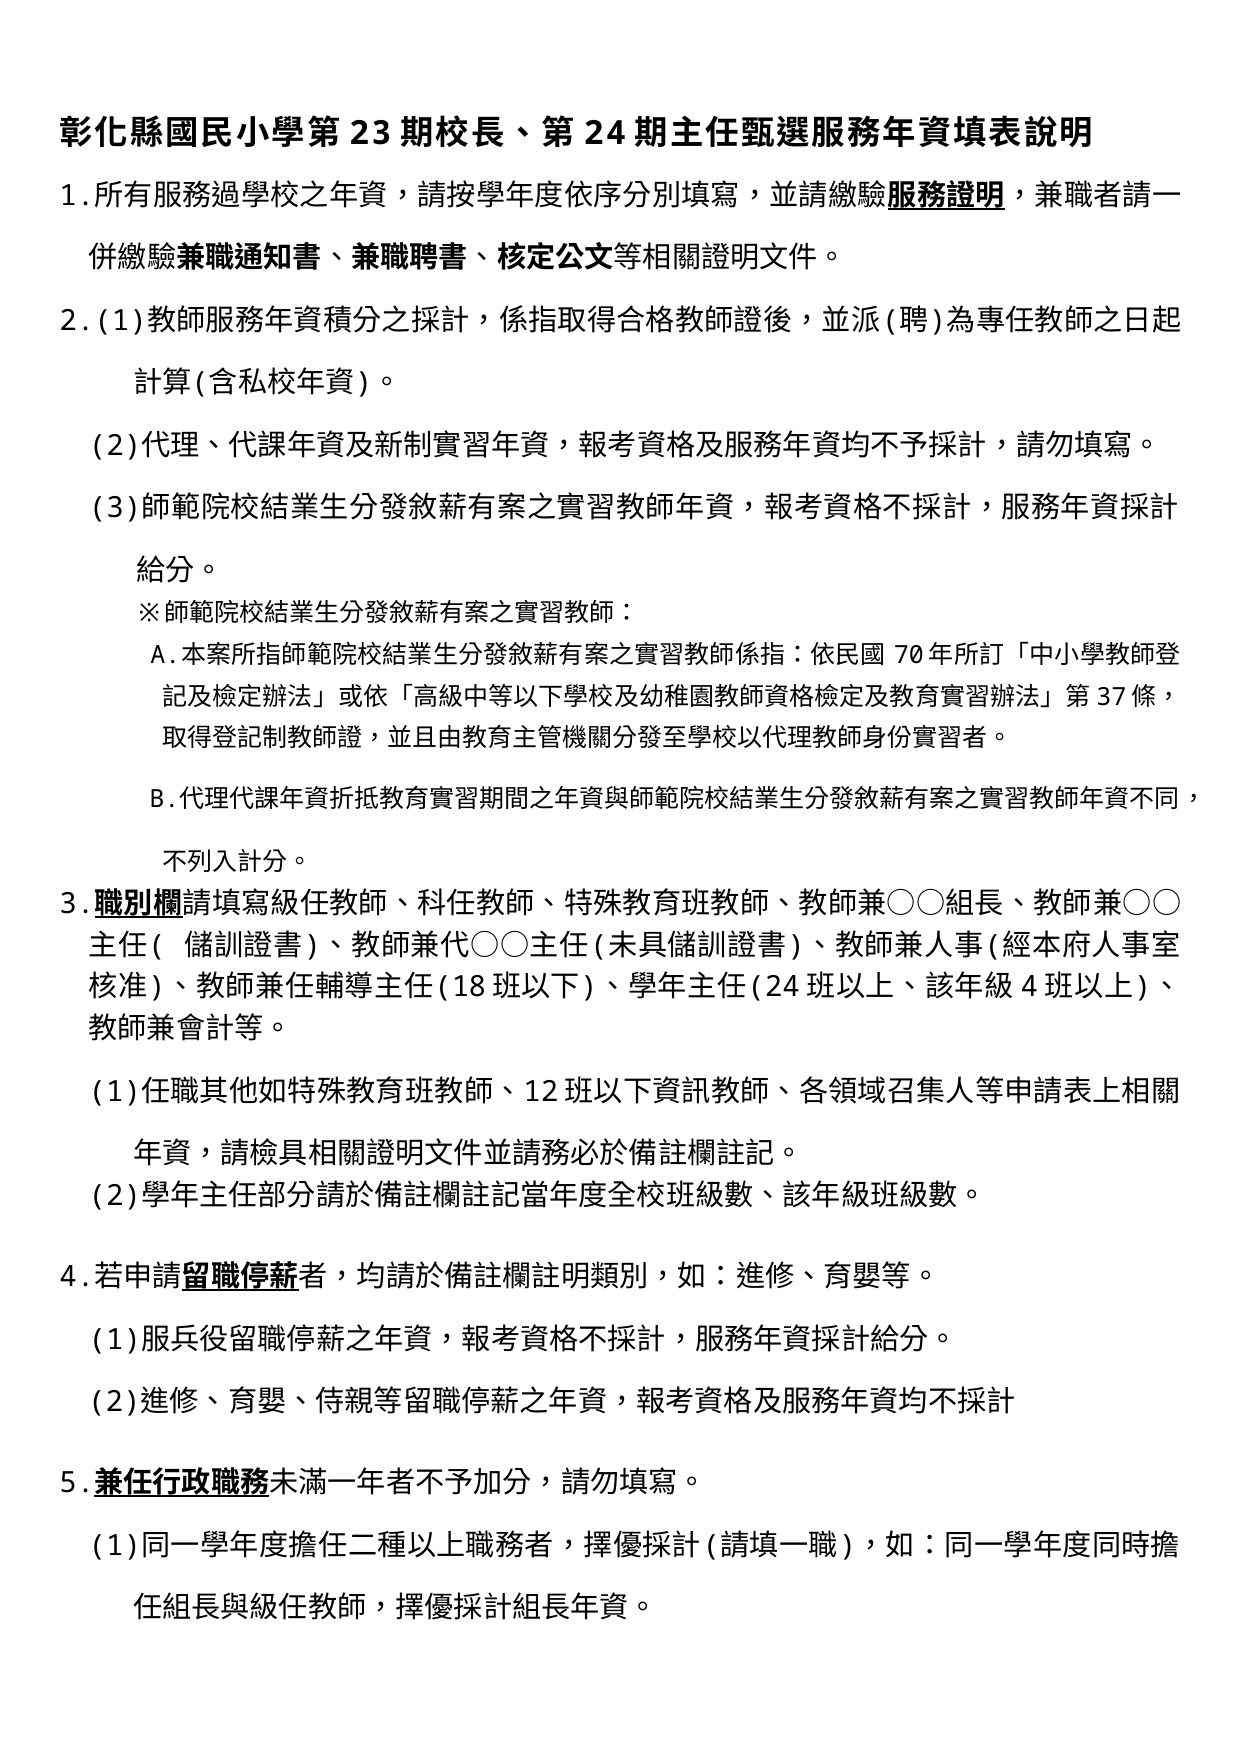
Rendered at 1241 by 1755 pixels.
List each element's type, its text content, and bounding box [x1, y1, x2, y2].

text 4.若申請留職停薪者，均請於備註欄註明類別，如：進修、育嬰等。 [59, 1232, 1181, 1295]
text 彰化縣國民小學第23期校長、第24期主任甄選服務年資填表說明 [59, 88, 1181, 151]
text ※師範院校結業生分發敘薪有案之實習教師： [59, 588, 1181, 630]
text (1)任職其他如特殊教育班教師、12班以下資訊教師、各領域召集人等申請表上相關年資，請檢具相關證明文件並請務必於備註欄註記。 [88, 1047, 1181, 1172]
text (1)同一學年度擔任二種以上職務者，擇優採計(請填一職)，如：同一學年度同時擔任組長與級任教師，擇優採計組長年資。 [88, 1501, 1181, 1626]
text 3.職別欄請填寫級任教師、科任教師、特殊教育班教師、教師兼○○組長、教師兼○○主任( 儲訓證書)、教師兼代○○主任(未具儲訓證書)、教師兼人事(經本府人事室核准)、教師兼任輔導主任(18班以下)、學年主任(24班以上、該年級4班以上)、教師兼會計等。 [59, 880, 1181, 1047]
text 5.兼任行政職務未滿一年者不予加分，請勿填寫。 [59, 1438, 1181, 1501]
text 2.(1)教師服務年資積分之採計，係指取得合格教師證後，並派(聘)為專任教師之日起計算(含私校年資)。 [59, 276, 1181, 401]
text B.代理代課年資折抵教育實習期間之年資與師範院校結業生分發敘薪有案之實習教師年資不同，不列入計分。 [59, 755, 1181, 880]
text (2)進修、育嬰、侍親等留職停薪之年資，報考資格及服務年資均不採計 [88, 1357, 1181, 1420]
text (3)師範院校結業生分發敘薪有案之實習教師年資，報考資格不採計，服務年資採計給分。 [88, 463, 1181, 588]
text A.本案所指師範院校結業生分發敘薪有案之實習教師係指：依民國70年所訂「中小學教師登記及檢定辦法」或依「高級中等以下學校及幼稚園教師資格檢定及教育實習辦法」第37條，取得登記制教師證，並且由教育主管機關分發至學校以代理教師身份實習者。 [59, 630, 1181, 755]
text (1)服兵役留職停薪之年資，報考資格不採計，服務年資採計給分。 [88, 1295, 1181, 1357]
text (2)學年主任部分請於備註欄註記當年度全校班級數、該年級班級數。 [88, 1172, 1181, 1213]
text (2)代理、代課年資及新制實習年資，報考資格及服務年資均不予採計，請勿填寫。 [88, 401, 1181, 463]
text 1.所有服務過學校之年資，請按學年度依序分別填寫，並請繳驗服務證明，兼職者請一併繳驗兼職通知書、兼職聘書、核定公文等相關證明文件。 [59, 151, 1181, 276]
